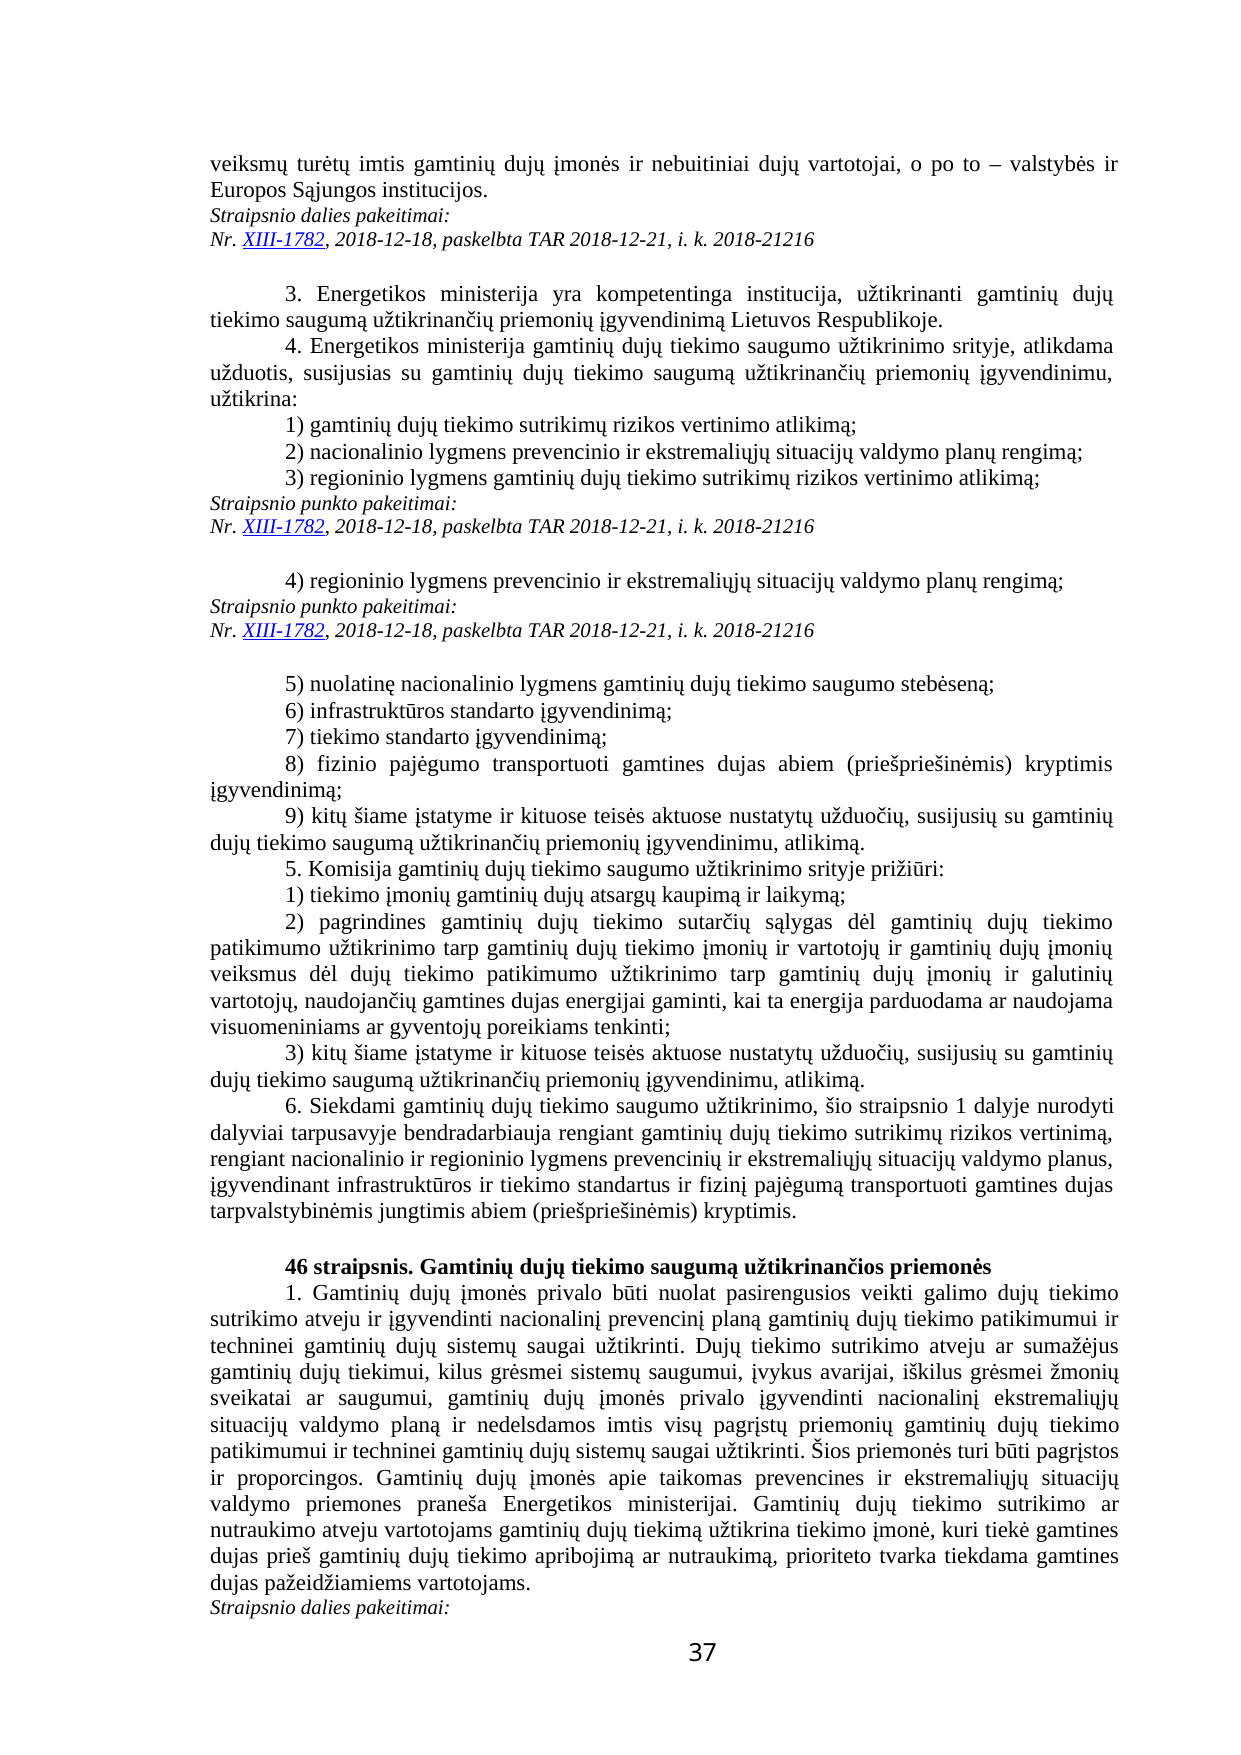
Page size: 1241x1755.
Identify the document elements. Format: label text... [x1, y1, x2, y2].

text 3) regioninio lygmens gamtinių dujų tiekimo sutrikimų rizikos vertinimo atlikimą; [210, 464, 1120, 490]
text 1) tiekimo įmonių gamtinių dujų atsargų kaupimą ir laikymą; [210, 881, 1114, 908]
text Straipsnio dalies pakeitimai: [210, 1595, 1120, 1619]
text Straipsnio punkto pakeitimai: [210, 490, 1120, 514]
text Nr. XIII-1782, 2018-12-18, paskelbta TAR 2018-12-21, i. k. 2018-21216 [210, 514, 1120, 538]
text 1) gamtinių dujų tiekimo sutrikimų rizikos vertinimo atlikimą; [210, 411, 1114, 438]
text Nr. XIII-1782, 2018-12-18, paskelbta TAR 2018-12-21, i. k. 2018-21216 [210, 618, 1120, 642]
text 5. Komisija gamtinių dujų tiekimo saugumo užtikrinimo srityje prižiūri: [210, 855, 1114, 881]
text 8) fizinio pajėgumo transportuoti gamtines dujas abiem (priešpriešinėmis) kryptimis įgyvendinimą; [210, 749, 1114, 802]
text 9) kitų šiame įstatyme ir kituose teisės aktuose nustatytų užduočių, susijusių su gamtinių dujų tiekimo saugumą užtikrinančių priemonių įgyvendinimu, atlikimą. [210, 802, 1114, 855]
text 3) kitų šiame įstatyme ir kituose teisės aktuose nustatytų užduočių, susijusių su gamtinių dujų tiekimo saugumą užtikrinančių priemonių įgyvendinimu, atlikimą. [210, 1039, 1114, 1092]
text 7) tiekimo standarto įgyvendinimą; [210, 723, 1114, 749]
text 1. Gamtinių dujų įmonės privalo būti nuolat pasirengusios veikti galimo dujų tiekimo sutrikimo atveju ir įgyvendinti nacionalinį prevencinį planą gamtinių dujų tiekimo patikimumui ir techninei gamtinių dujų sistemų saugai užtikrinti. Dujų tiekimo sutrikimo atveju ar sumažėjus gamtinių dujų tiekimui, kilus grėsmei sistemų saugumui, įvykus avarijai, iškilus grėsmei žmonių sveikatai ar saugumui, gamtinių dujų įmonės privalo įgyvendinti nacionalinį ekstremaliųjų situacijų valdymo planą ir nedelsdamos imtis visų pagrįstų priemonių gamtinių dujų tiekimo patikimumui ir techninei gamtinių dujų sistemų saugai užtikrinti. Šios priemonės turi būti pagrįstos ir proporcingos. Gamtinių dujų įmonės apie taikomas prevencines ir ekstremaliųjų situacijų valdymo priemones praneša Energetikos ministerijai. Gamtinių dujų tiekimo sutrikimo ar nutraukimo atveju vartotojams gamtinių dujų tiekimą užtikrina tiekimo įmonė, kuri tiekė gamtines dujas prieš gamtinių dujų tiekimo apribojimą ar nutraukimą, prioriteto tvarka tiekdama gamtines dujas pažeidžiamiems vartotojams. [210, 1279, 1120, 1595]
text veiksmų turėtų imtis gamtinių dujų įmonės ir nebuitiniai dujų vartotojai, o po to – valstybės ir Europos Sąjungos institucijos. [210, 150, 1120, 203]
text 5) nuolatinę nacionalinio lygmens gamtinių dujų tiekimo saugumo stebėseną; [210, 671, 1114, 697]
text 4) regioninio lygmens prevencinio ir ekstremaliųjų situacijų valdymo planų rengimą; [210, 567, 1120, 594]
text 4. Energetikos ministerija gamtinių dujų tiekimo saugumo užtikrinimo srityje, atlikdama užduotis, susijusias su gamtinių dujų tiekimo saugumą užtikrinančių priemonių įgyvendinimu, užtikrina: [210, 332, 1114, 411]
text Straipsnio punkto pakeitimai: [210, 594, 1120, 618]
text 46 straipsnis. Gamtinių dujų tiekimo saugumą užtikrinančios priemonės [210, 1253, 1114, 1279]
text Nr. XIII-1782, 2018-12-18, paskelbta TAR 2018-12-21, i. k. 2018-21216 [210, 227, 1120, 251]
text 6. Siekdami gamtinių dujų tiekimo saugumo užtikrinimo, šio straipsnio 1 dalyje nurodyti dalyviai tarpusavyje bendradarbiauja rengiant gamtinių dujų tiekimo sutrikimų rizikos vertinimą, rengiant nacionalinio ir regioninio lygmens prevencinių ir ekstremaliųjų situacijų valdymo planus, įgyvendinant infrastruktūros ir tiekimo standartus ir fizinį pajėgumą transportuoti gamtines dujas tarpvalstybinėmis jungtimis abiem (priešpriešinėmis) kryptimis. [210, 1092, 1114, 1224]
text 6) infrastruktūros standarto įgyvendinimą; [210, 697, 1114, 723]
text Straipsnio dalies pakeitimai: [210, 203, 1120, 227]
text 3. Energetikos ministerija yra kompetentinga institucija, užtikrinanti gamtinių dujų tiekimo saugumą užtikrinančių priemonių įgyvendinimą Lietuvos Respublikoje. [210, 279, 1114, 332]
text 2) nacionalinio lygmens prevencinio ir ekstremaliųjų situacijų valdymo planų rengimą; [210, 438, 1114, 464]
text 2) pagrindines gamtinių dujų tiekimo sutarčių sąlygas dėl gamtinių dujų tiekimo patikimumo užtikrinimo tarp gamtinių dujų tiekimo įmonių ir vartotojų ir gamtinių dujų įmonių veiksmus dėl dujų tiekimo patikimumo užtikrinimo tarp gamtinių dujų įmonių ir galutinių vartotojų, naudojančių gamtines dujas energijai gaminti, kai ta energija parduodama ar naudojama visuomeniniams ar gyventojų poreikiams tenkinti; [210, 908, 1114, 1039]
